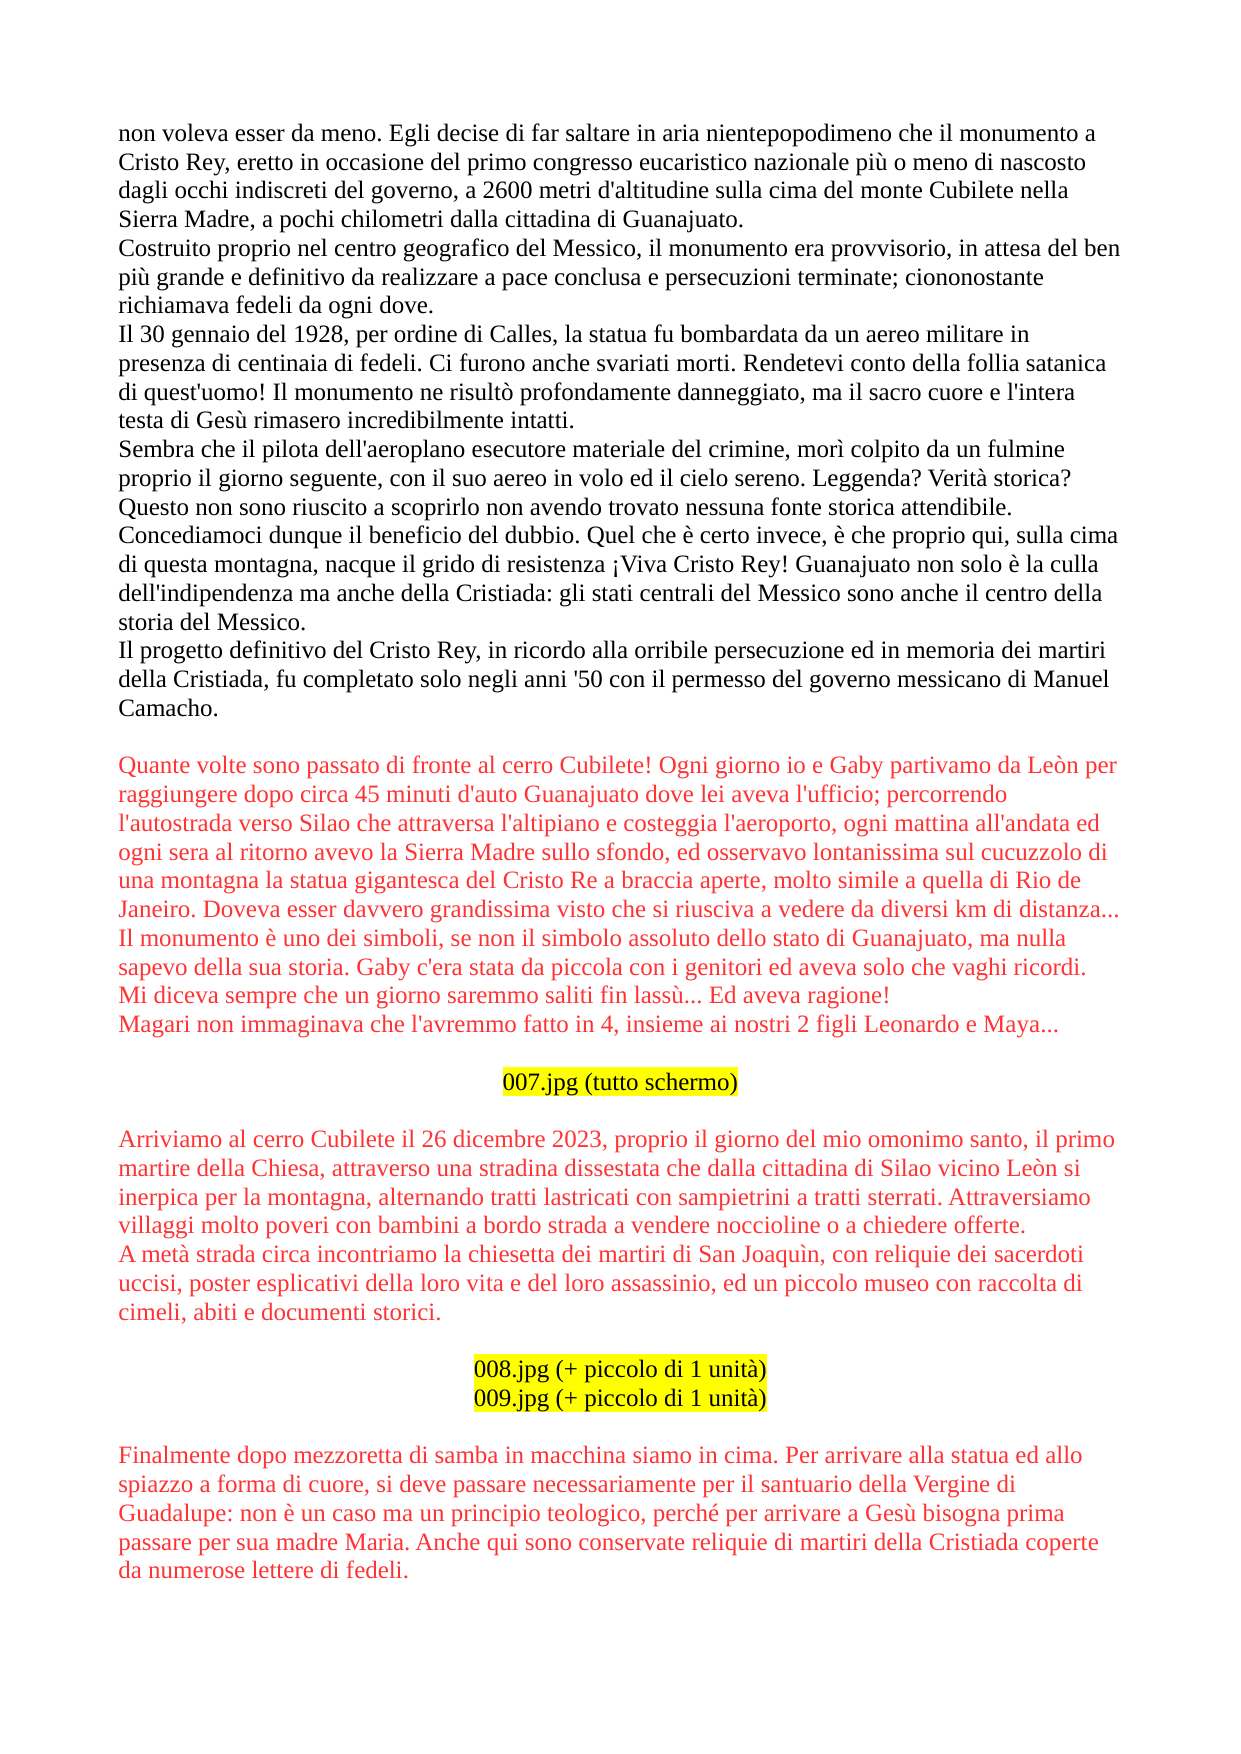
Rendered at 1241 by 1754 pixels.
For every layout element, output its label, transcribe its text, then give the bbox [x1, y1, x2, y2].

text Sembra che il pilota dell'aeroplano esecutore materiale del crimine, morì colpito da un fulmine proprio il giorno seguente, con il suo aereo in volo ed il cielo sereno. Leggenda? Verità storica? Questo non sono riuscito a scoprirlo non avendo trovato nessuna fonte storica attendibile. Concediamoci dunque il beneficio del dubbio. Quel che è certo invece, è che proprio qui, sulla cima di questa montagna, nacque il grido di resistenza ¡Viva Cristo Rey! Guanajuato non solo è la culla dell'indipendenza ma anche della Cristiada: gli stati centrali del Messico sono anche il centro della storia del Messico. [118, 434, 1122, 636]
text Mi diceva sempre che un giorno saremmo saliti fin lassù... Ed aveva ragione! [118, 981, 1122, 1009]
text 009.jpg (+ piccolo di 1 unità) [118, 1383, 1122, 1412]
text Quante volte sono passato di fronte al cerro Cubilete! Ogni giorno io e Gaby partivamo da Leòn per raggiungere dopo circa 45 minuti d'auto Guanajuato dove lei aveva l'ufficio; percorrendo l'autostrada verso Silao che attraversa l'altipiano e costeggia l'aeroporto, ogni mattina all'andata ed ogni sera al ritorno avevo la Sierra Madre sullo sfondo, ed osservavo lontanissima sul cucuzzolo di una montagna la statua gigantesca del Cristo Re a braccia aperte, molto simile a quella di Rio de Janeiro. Doveva esser davvero grandissima visto che si riusciva a vedere da diversi km di distanza... [118, 751, 1122, 923]
text Magari non immaginava che l'avremmo fatto in 4, insieme ai nostri 2 figli Leonardo e Maya... [118, 1009, 1122, 1038]
text Il progetto definitivo del Cristo Rey, in ricordo alla orribile persecuzione ed in memoria dei martiri della Cristiada, fu completato solo negli anni '50 con il permesso del governo messicano di Manuel Camacho. [118, 636, 1122, 722]
text Il 30 gennaio del 1928, per ordine di Calles, la statua fu bombardata da un aereo militare in presenza di centinaia di fedeli. Ci furono anche svariati morti. Rendetevi conto della follia satanica di quest'uomo! Il monumento ne risultò profondamente danneggiato, ma il sacro cuore e l'intera testa di Gesù rimasero incredibilmente intatti. [118, 319, 1122, 434]
text A metà strada circa incontriamo la chiesetta dei martiri di San Joaquìn, con reliquie dei sacerdoti uccisi, poster esplicativi della loro vita e del loro assassinio, ed un piccolo museo con raccolta di cimeli, abiti e documenti storici. [118, 1239, 1122, 1326]
text Finalmente dopo mezzoretta di samba in macchina siamo in cima. Per arrivare alla statua ed allo spiazzo a forma di cuore, si deve passare necessariamente per il santuario della Vergine di Guadalupe: non è un caso ma un principio teologico, perché per arrivare a Gesù bisogna prima passare per sua madre Maria. Anche qui sono conservate reliquie di martiri della Cristiada coperte da numerose lettere di fedeli. [118, 1441, 1122, 1584]
text Arriviamo al cerro Cubilete il 26 dicembre 2023, proprio il giorno del mio omonimo santo, il primo martire della Chiesa, attraverso una stradina dissestata che dalla cittadina di Silao vicino Leòn si inerpica per la montagna, alternando tratti lastricati con sampietrini a tratti sterrati. Attraversiamo villaggi molto poveri con bambini a bordo strada a vendere noccioline o a chiedere offerte. [118, 1124, 1122, 1239]
text non voleva esser da meno. Egli decise di far saltare in aria nientepopodimeno che il monumento a Cristo Rey, eretto in occasione del primo congresso eucaristico nazionale più o meno di nascosto dagli occhi indiscreti del governo, a 2600 metri d'altitudine sulla cima del monte Cubilete nella Sierra Madre, a pochi chilometri dalla cittadina di Guanajuato. [118, 118, 1122, 233]
text Costruito proprio nel centro geografico del Messico, il monumento era provvisorio, in attesa del ben più grande e definitivo da realizzare a pace conclusa e persecuzioni terminate; ciononostante richiamava fedeli da ogni dove. [118, 233, 1122, 319]
text Il monumento è uno dei simboli, se non il simbolo assoluto dello stato di Guanajuato, ma nulla sapevo della sua storia. Gaby c'era stata da piccola con i genitori ed aveva solo che vaghi ricordi. [118, 923, 1122, 981]
text 007.jpg (tutto schermo) [118, 1067, 1122, 1096]
text 008.jpg (+ piccolo di 1 unità) [118, 1354, 1122, 1383]
